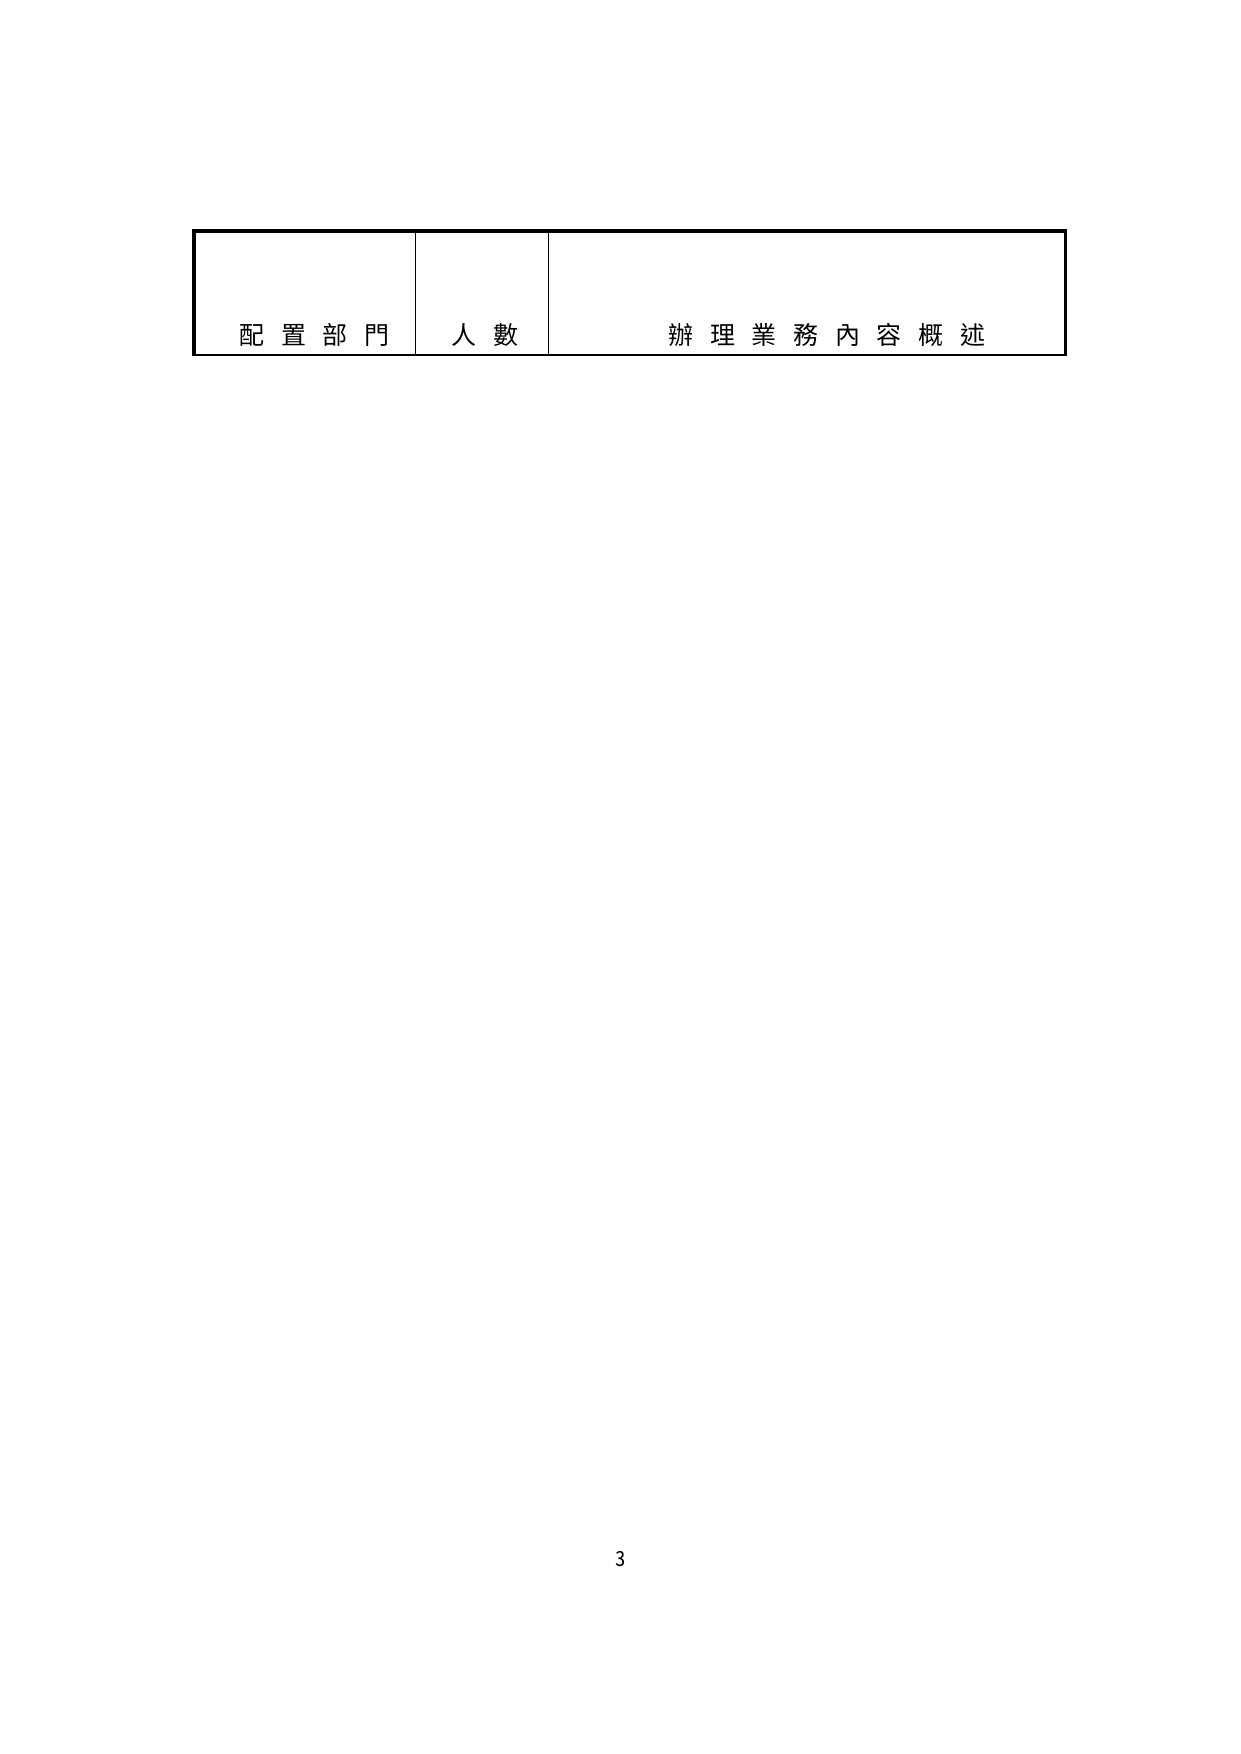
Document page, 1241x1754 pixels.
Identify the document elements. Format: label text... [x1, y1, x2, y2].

table_header 人數 [416, 233, 548, 354]
table_header 配置部門 [196, 233, 415, 354]
table_header 辦理業務內容概述 [549, 233, 1064, 354]
